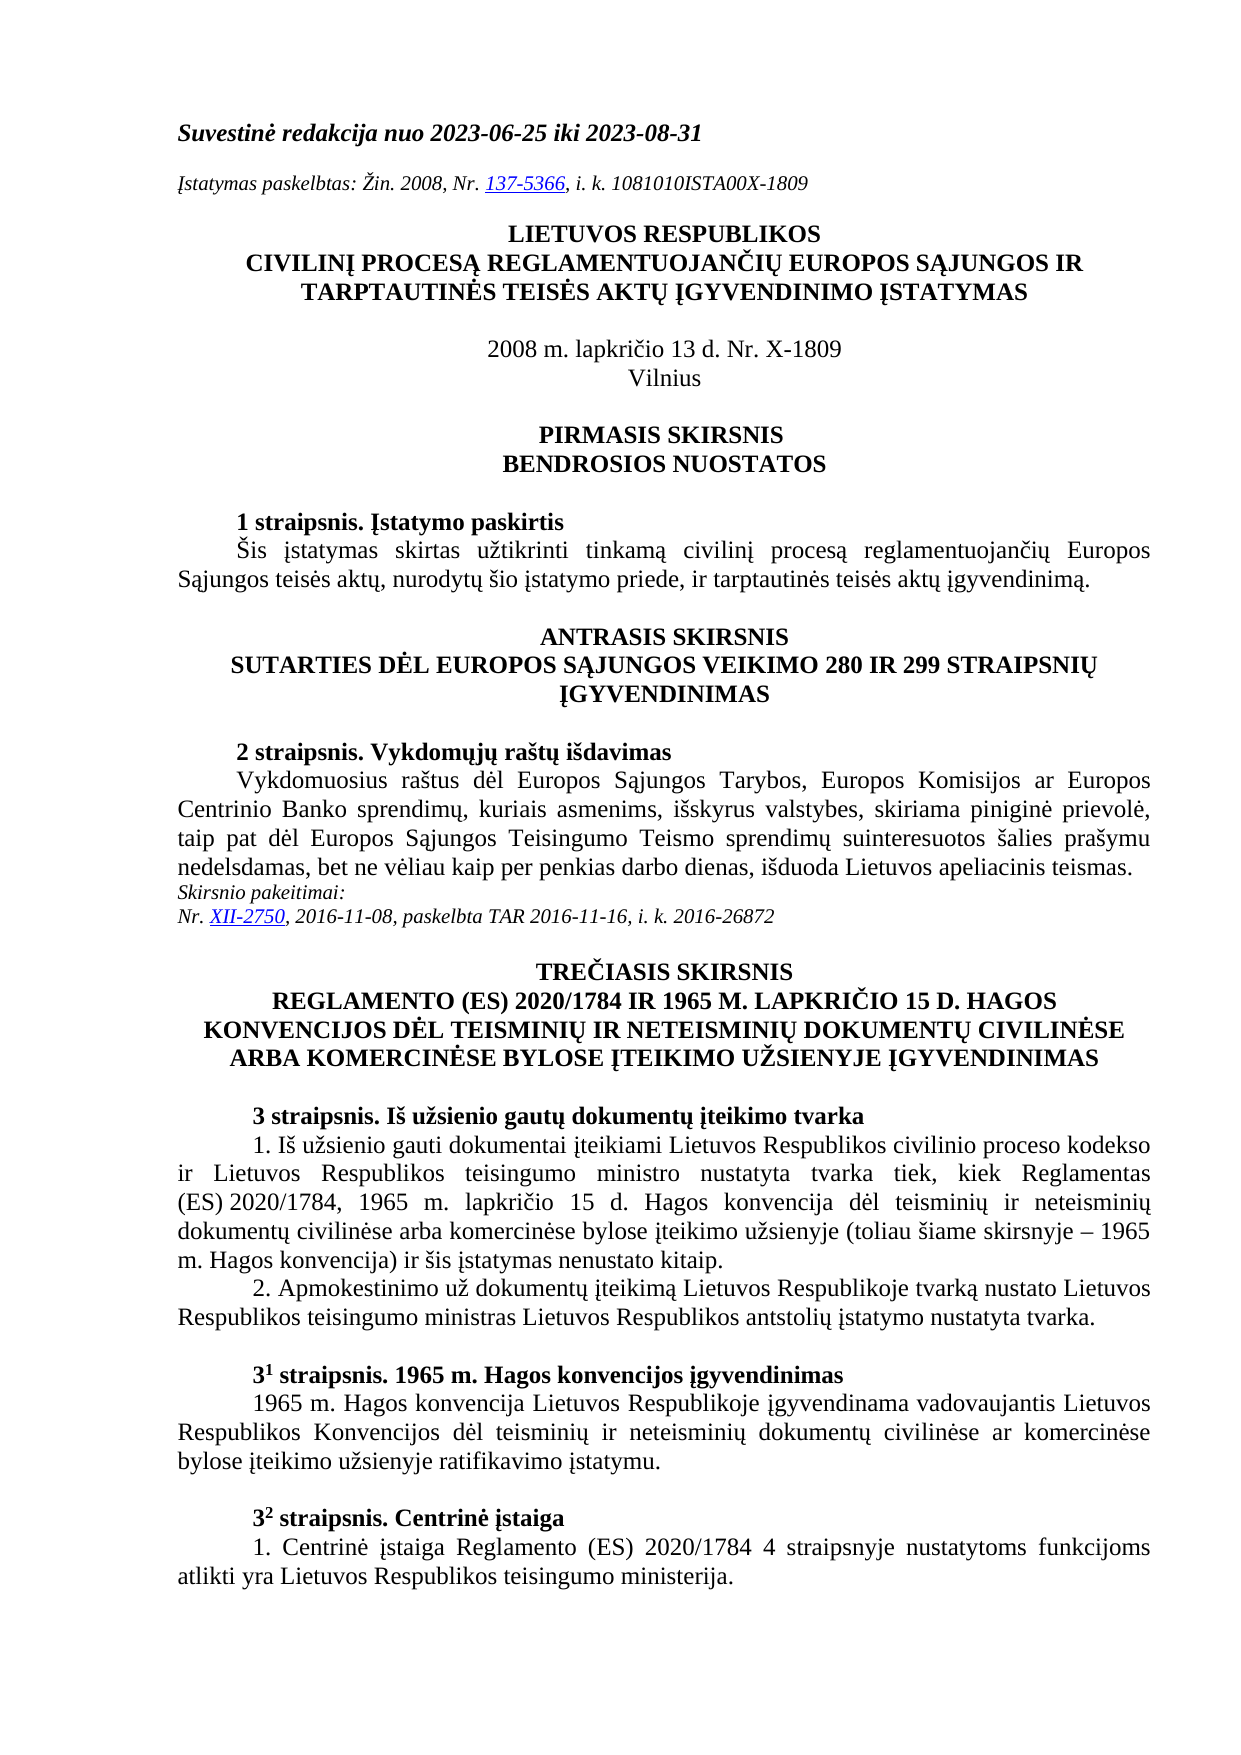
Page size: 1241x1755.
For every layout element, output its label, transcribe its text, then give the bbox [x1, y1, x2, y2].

text CIVILINĮ PROCESĄ REGLAMENTUOJANČIŲ EUROPOS SĄJUNGOS IR TARPTAUTINĖS TEISĖS AKTŲ ĮGYVENDINIMO ĮSTATYMAS [177, 248, 1152, 305]
text Šis įstatymas skirtas užtikrinti tinkamą civilinį procesą reglamentuojančių Europos Sąjungos teisės aktų, nurodytų šio įstatymo priede, ir tarptautinės teisės aktų įgyvendinimą. [177, 535, 1152, 593]
text ANTRASIS SKIRSNIS [177, 622, 1152, 650]
text REGLAMENTO (ES) 2020/1784 IR 1965 M. LAPKRIČIO 15 D. HAGOS KONVENCIJOS DĖL TEISMINIŲ IR NETEISMINIŲ DOKUMENTŲ CIVILINĖSE ARBA KOMERCINĖSE BYLOSE ĮTEIKIMO UŽSIENYJE ĮGYVENDINIMAS [177, 986, 1152, 1072]
text Skirsnio pakeitimai: [177, 880, 1152, 904]
text 2 straipsnis. Vykdomųjų raštų išdavimas [177, 737, 1152, 765]
text 2008 m. lapkričio 13 d. Nr. X-1809 [177, 334, 1152, 363]
text 1. Centrinė įstaiga Reglamento (ES) 2020/1784 4 straipsnyje nustatytoms funkcijoms atlikti yra Lietuvos Respublikos teisingumo ministerija. [177, 1532, 1152, 1590]
text Nr. XII-2750, 2016-11-08, paskelbta TAR 2016-11-16, i. k. 2016-26872 [177, 904, 1152, 928]
text 2. Apmokestinimo už dokumentų įteikimą Lietuvos Respublikoje tvarką nustato Lietuvos Respublikos teisingumo ministras Lietuvos Respublikos antstolių įstatymo nustatyta tvarka. [177, 1273, 1152, 1331]
text Įstatymas paskelbtas: Žin. 2008, Nr. 137-5366, i. k. 1081010ISTA00X-1809 [177, 171, 1152, 195]
text 32 straipsnis. Centrinė įstaiga [177, 1503, 1152, 1532]
text BENDROSIOS NUOSTATOS [177, 449, 1152, 478]
text Vykdomuosius raštus dėl Europos Sąjungos Tarybos, Europos Komisijos ar Europos Centrinio Banko sprendimų, kuriais asmenims, išskyrus valstybes, skiriama piniginė prievolė, taip pat dėl Europos Sąjungos Teisingumo Teismo sprendimų suinteresuotos šalies prašymu nedelsdamas, bet ne vėliau kaip per penkias darbo dienas, išduoda Lietuvos apeliacinis teismas. [177, 765, 1152, 880]
text Suvestinė redakcija nuo 2023-06-25 iki 2023-08-31 [177, 118, 1152, 147]
text SUTARTIES DĖL EUROPOS SĄJUNGOS VEIKIMO 280 IR 299 STRAIPSNIŲ ĮGYVENDINIMAS [177, 650, 1152, 708]
text 1965 m. Hagos konvencija Lietuvos Respublikoje įgyvendinama vadovaujantis Lietuvos Respublikos Konvencijos dėl teisminių ir neteisminių dokumentų civilinėse ar komercinėse bylose įteikimo užsienyje ratifikavimo įstatymu. [177, 1388, 1152, 1475]
text Vilnius [177, 363, 1152, 392]
text 1 straipsnis. Įstatymo paskirtis [177, 507, 1152, 535]
text 3 straipsnis. Iš užsienio gautų dokumentų įteikimo tvarka [177, 1101, 1152, 1130]
text 31 straipsnis. 1965 m. Hagos konvencijos įgyvendinimas [177, 1360, 1152, 1388]
text PIRMASIS SKIRSNIS [177, 420, 1152, 449]
text TREČIASIS SKIRSNIS [177, 957, 1152, 986]
text LIETUVOS RESPUBLIKOS [177, 219, 1152, 248]
text 1. Iš užsienio gauti dokumentai įteikiami Lietuvos Respublikos civilinio proceso kodekso ir Lietuvos Respublikos teisingumo ministro nustatyta tvarka tiek, kiek Reglamentas (ES) 2020/1784, 1965 m. lapkričio 15 d. Hagos konvencija dėl teisminių ir neteisminių dokumentų civilinėse arba komercinėse bylose įteikimo užsienyje (toliau šiame skirsnyje – 1965 m. Hagos konvencija) ir šis įstatymas nenustato kitaip. [177, 1130, 1152, 1273]
